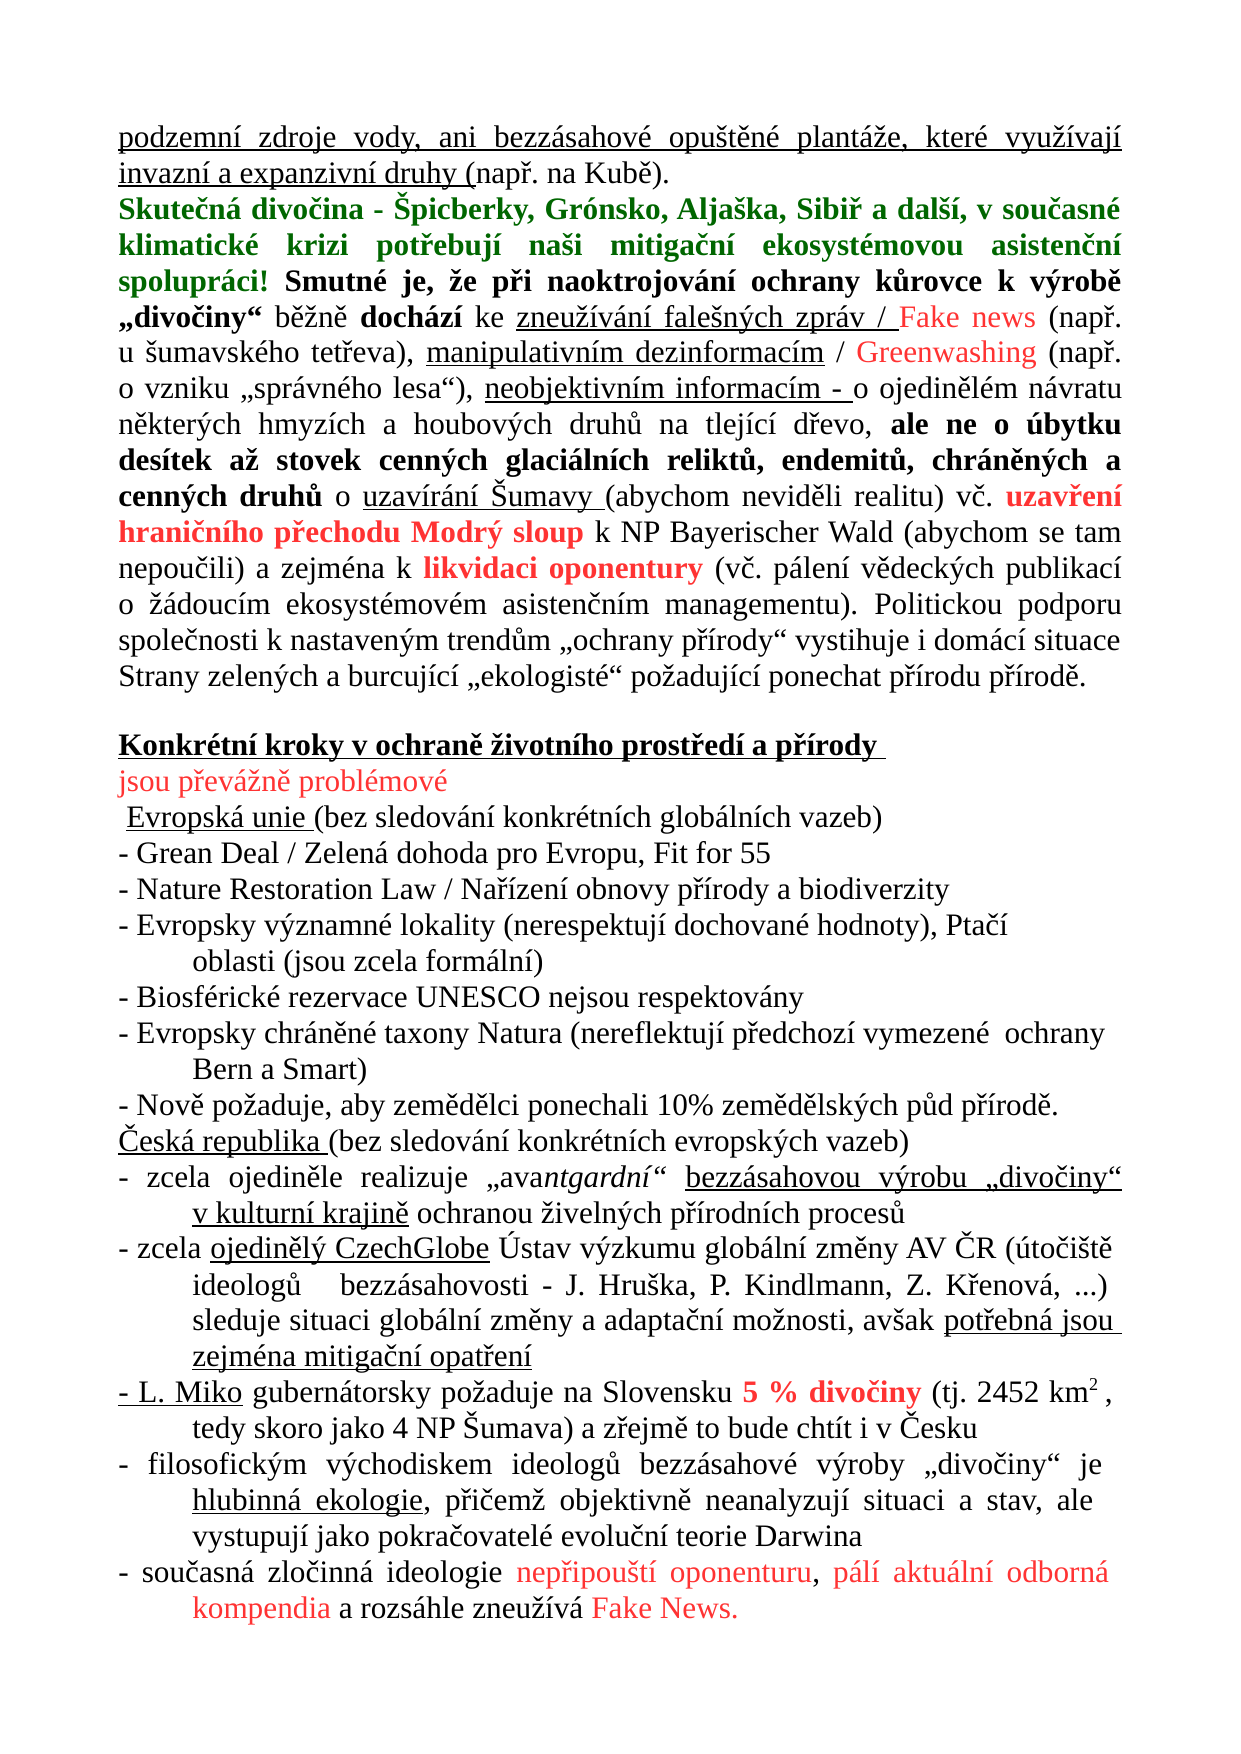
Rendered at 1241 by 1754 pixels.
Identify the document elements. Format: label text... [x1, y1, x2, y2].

text Skutečná divočina - Špicberky, Grónsko, Aljaška, Sibiř a další, v současné klimatické krizi potřebují naši mitigační ekosystémovou asistenční spolupráci! Smutné je, že při naoktrojování ochrany kůrovce k výrobě „divočiny“ běžně dochází ke zneužívání falešných zpráv / Fake news (např. u šumavského tetřeva), manipulativním dezinformacím / Greenwashing (např. o vzniku „správného lesa“), neobjektivním informacím - o ojedinělém návratu některých hmyzích a houbových druhů na tlející dřevo, ale ne o úbytku desítek až stovek cenných glaciálních reliktů, endemitů, chráněných a cenných druhů o uzavírání Šumavy (abychom neviděli realitu) vč. uzavření hraničního přechodu Modrý sloup k NP Bayerischer Wald (abychom se tam nepoučili) a zejména k likvidaci oponentury (vč. pálení vědeckých publikací o žádoucím ekosystémovém asistenčním managementu). Politickou podporu společnosti k nastaveným trendům „ochrany přírody“ vystihuje i domácí situace Strany zelených a burcující „ekologisté“ požadující ponechat přírodu přírodě. [118, 190, 1122, 693]
text jsou převážně problémové [118, 763, 1122, 798]
text podzemní zdroje vody, ani bezzásahové opuštěné plantáže, které využívají [118, 118, 1122, 149]
text - Nature Restoration Law / Nařízení obnovy přírody a biodiverzity [118, 870, 1122, 906]
text - Nově požaduje, aby zemědělci ponechali 10% zemědělských půd přírodě. [118, 1086, 1122, 1122]
text - Evropsky významné lokality (nerespektují dochované hodnoty), Ptačí oblasti (jsou zcela formální) [118, 906, 1122, 978]
text Česká republika (bez sledování konkrétních evropských vazeb) [118, 1122, 1122, 1158]
text - současná zločinná ideologie nepřipouští oponenturu, pálí aktuální odborná kompendia a rozsáhle zneužívá Fake News. [118, 1553, 1122, 1625]
text - Evropsky chráněné taxony Natura (nereflektují předchozí vymezené ochrany Bern a Smart) [118, 1014, 1122, 1086]
text invazní a expanzivní druhy (např. na Kubě). [118, 151, 1122, 190]
text - filosofickým východiskem ideologů bezzásahové výroby „divočiny“ je hlubinná ekologie, přičemž objektivně neanalyzují situaci a stav, ale vystupují jako pokračovatelé evoluční teorie Darwina [118, 1445, 1122, 1553]
text - zcela ojedinělý CzechGlobe Ústav výzkumu globální změny AV ČR (útočiště ideologů bezzásahovosti - J. Hruška, P. Kindlmann, Z. Křenová, ...) sleduje situaci globální změny a adaptační možnosti, avšak potřebná jsou zejména mitigační opatření [118, 1230, 1122, 1373]
text Konkrétní kroky v ochraně životního prostředí a přírody [118, 727, 1122, 763]
text - zcela ojediněle realizuje „avantgardní“ bezzásahovou výrobu „divočiny“ v kulturní krajině ochranou živelných přírodních procesů [118, 1158, 1122, 1230]
text Evropská unie (bez sledování konkrétních globálních vazeb) [118, 798, 1122, 834]
text - L. Miko gubernátorsky požaduje na Slovensku 5 % divočiny (tj. 2452 km2 , tedy skoro jako 4 NP Šumava) a zřejmě to bude chtít i v Česku [118, 1373, 1122, 1445]
text - Biosférické rezervace UNESCO nejsou respektovány [118, 978, 1122, 1014]
text - Grean Deal / Zelená dohoda pro Evropu, Fit for 55 [118, 834, 1122, 870]
